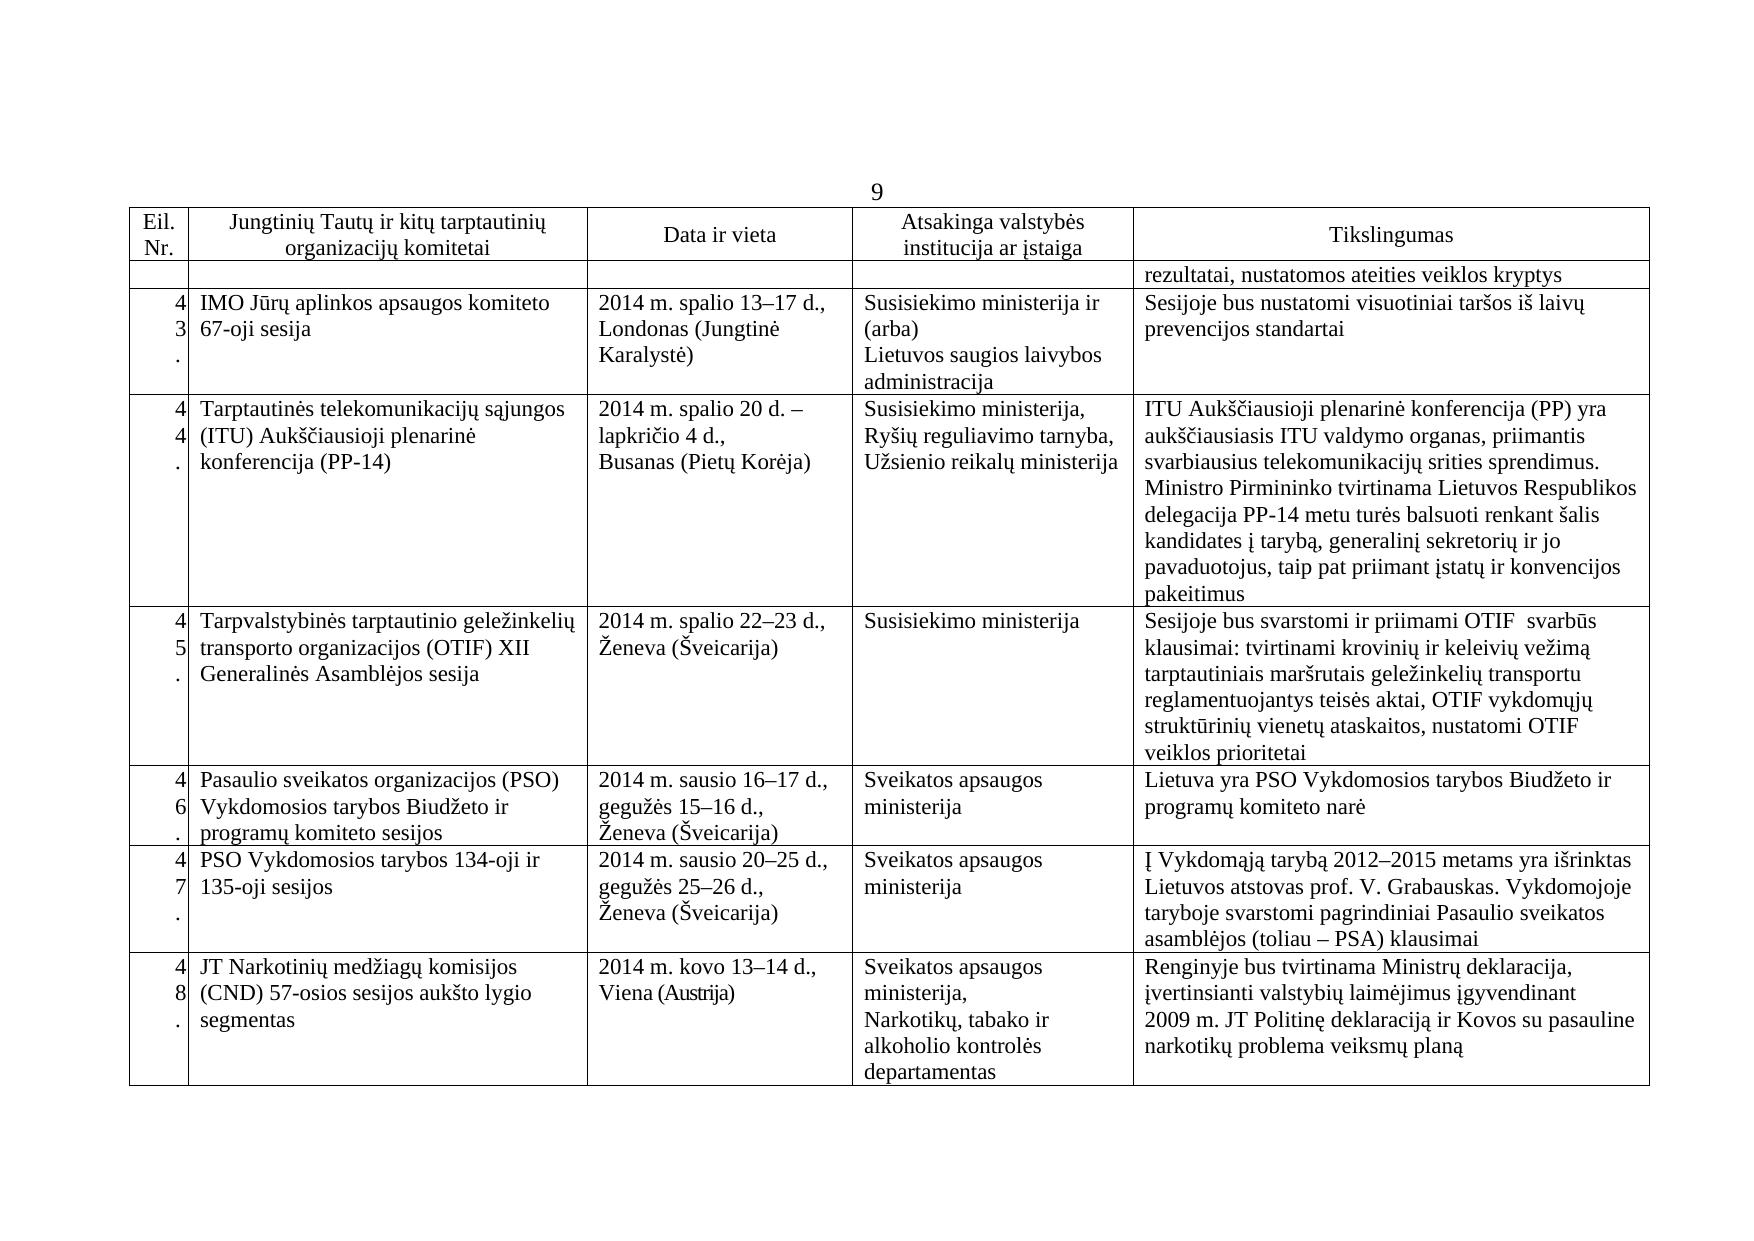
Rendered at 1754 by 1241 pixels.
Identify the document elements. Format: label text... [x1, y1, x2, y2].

table_cell [130, 289, 188, 394]
table_cell Susisiekimo ministerija, Ryšių reguliavimo tarnyba, Užsienio reikalų ministerija [853, 395, 1133, 606]
table_cell 2014 m. spalio 13–17 d., Londonas (Jungtinė Karalystė) [588, 289, 852, 394]
table_cell Pasaulio sveikatos organizacijos (PSO) Vykdomosios tarybos Biudžeto ir programų komiteto sesijos [189, 766, 587, 845]
table_cell Tarpvalstybinės tarptautinio geležinkelių transporto organizacijos (OTIF) XII Generalinės Asamblėjos sesija [189, 607, 587, 765]
table_header Tikslingumas [1134, 208, 1649, 260]
table_header Data ir vieta [588, 208, 852, 260]
table_cell [588, 261, 852, 288]
table_cell Renginyje bus tvirtinama Ministrų deklaracija, įvertinsianti valstybių laimėjimus įgyvendinant 2009 m. JT Politinę deklaraciją ir Kovos su pasauline narkotikų problema veiksmų planą [1134, 953, 1649, 1085]
table_cell Susisiekimo ministerija ir (arba) Lietuvos saugios laivybos administracija [853, 289, 1133, 394]
table_cell ITU Aukščiausioji plenarinė konferencija (PP) yra aukščiausiasis ITU valdymo organas, priimantis svarbiausius telekomunikacijų srities sprendimus. Ministro Pirmininko tvirtinama Lietuvos Respublikos delegacija PP-14 metu turės balsuoti renkant šalis kandidates į tarybą, generalinį sekretorių ir jo pavaduotojus, taip pat priimant įstatų ir konvencijos pakeitimus [1134, 395, 1649, 606]
table_cell Sesijoje bus nustatomi visuotiniai taršos iš laivų prevencijos standartai [1134, 289, 1649, 394]
table_header Eil.Nr. [130, 208, 188, 260]
table_cell Lietuva yra PSO Vykdomosios tarybos Biudžeto ir programų komiteto narė [1134, 766, 1649, 845]
table_cell rezultatai, nustatomos ateities veiklos kryptys [1134, 261, 1649, 288]
table_cell 2014 m. spalio 20 d. – lapkričio 4 d., Busanas (Pietų Korėja) [588, 395, 852, 606]
table_cell [853, 261, 1133, 288]
table_cell JT Narkotinių medžiagų komisijos (CND) 57-osios sesijos aukšto lygio segmentas [189, 953, 587, 1085]
table_cell 2014 m. spalio 22–23 d., Ženeva (Šveicarija) [588, 607, 852, 765]
table_cell [189, 261, 587, 288]
table_cell Sveikatos apsaugos ministerija [853, 766, 1133, 845]
table_cell Tarptautinės telekomunikacijų sąjungos (ITU) Aukščiausioji plenarinė konferencija (PP-14) [189, 395, 587, 606]
table_cell [130, 395, 188, 606]
table_header Atsakinga valstybės institucija ar įstaiga [853, 208, 1133, 260]
table_cell 2014 m. kovo 13–14 d., Viena (Austrija) [588, 953, 852, 1085]
table_cell Sveikatos apsaugos ministerija [853, 846, 1133, 952]
table_cell Į Vykdomąją tarybą 2012–2015 metams yra išrinktas Lietuvos atstovas prof. V. Grabauskas. Vykdomojoje taryboje svarstomi pagrindiniai Pasaulio sveikatos asamblėjos (toliau – PSA) klausimai [1134, 846, 1649, 952]
table_cell [130, 766, 188, 845]
table_cell [130, 953, 188, 1085]
table_cell 2014 m. sausio 20–25 d., gegužės 25–26 d., Ženeva (Šveicarija) [588, 846, 852, 952]
table_cell Sveikatos apsaugos ministerija, Narkotikų, tabako ir alkoholio kontrolės departamentas [853, 953, 1133, 1085]
table_cell Sesijoje bus svarstomi ir priimami OTIF svarbūs klausimai: tvirtinami krovinių ir keleivių vežimą tarptautiniais maršrutais geležinkelių transportu reglamentuojantys teisės aktai, OTIF vykdomųjų struktūrinių vienetų ataskaitos, nustatomi OTIF veiklos prioritetai [1134, 607, 1649, 765]
table_cell [130, 261, 188, 288]
table_cell [130, 846, 188, 952]
table_cell [130, 607, 188, 765]
table_cell Susisiekimo ministerija [853, 607, 1133, 765]
table_cell 2014 m. sausio 16–17 d., gegužės 15–16 d., Ženeva (Šveicarija) [588, 766, 852, 845]
table_header Jungtinių Tautų ir kitų tarptautinių organizacijų komitetai [189, 208, 587, 260]
table_cell PSO Vykdomosios tarybos 134-oji ir 135-oji sesijos [189, 846, 587, 952]
table_cell IMO Jūrų aplinkos apsaugos komiteto 67-oji sesija [189, 289, 587, 394]
